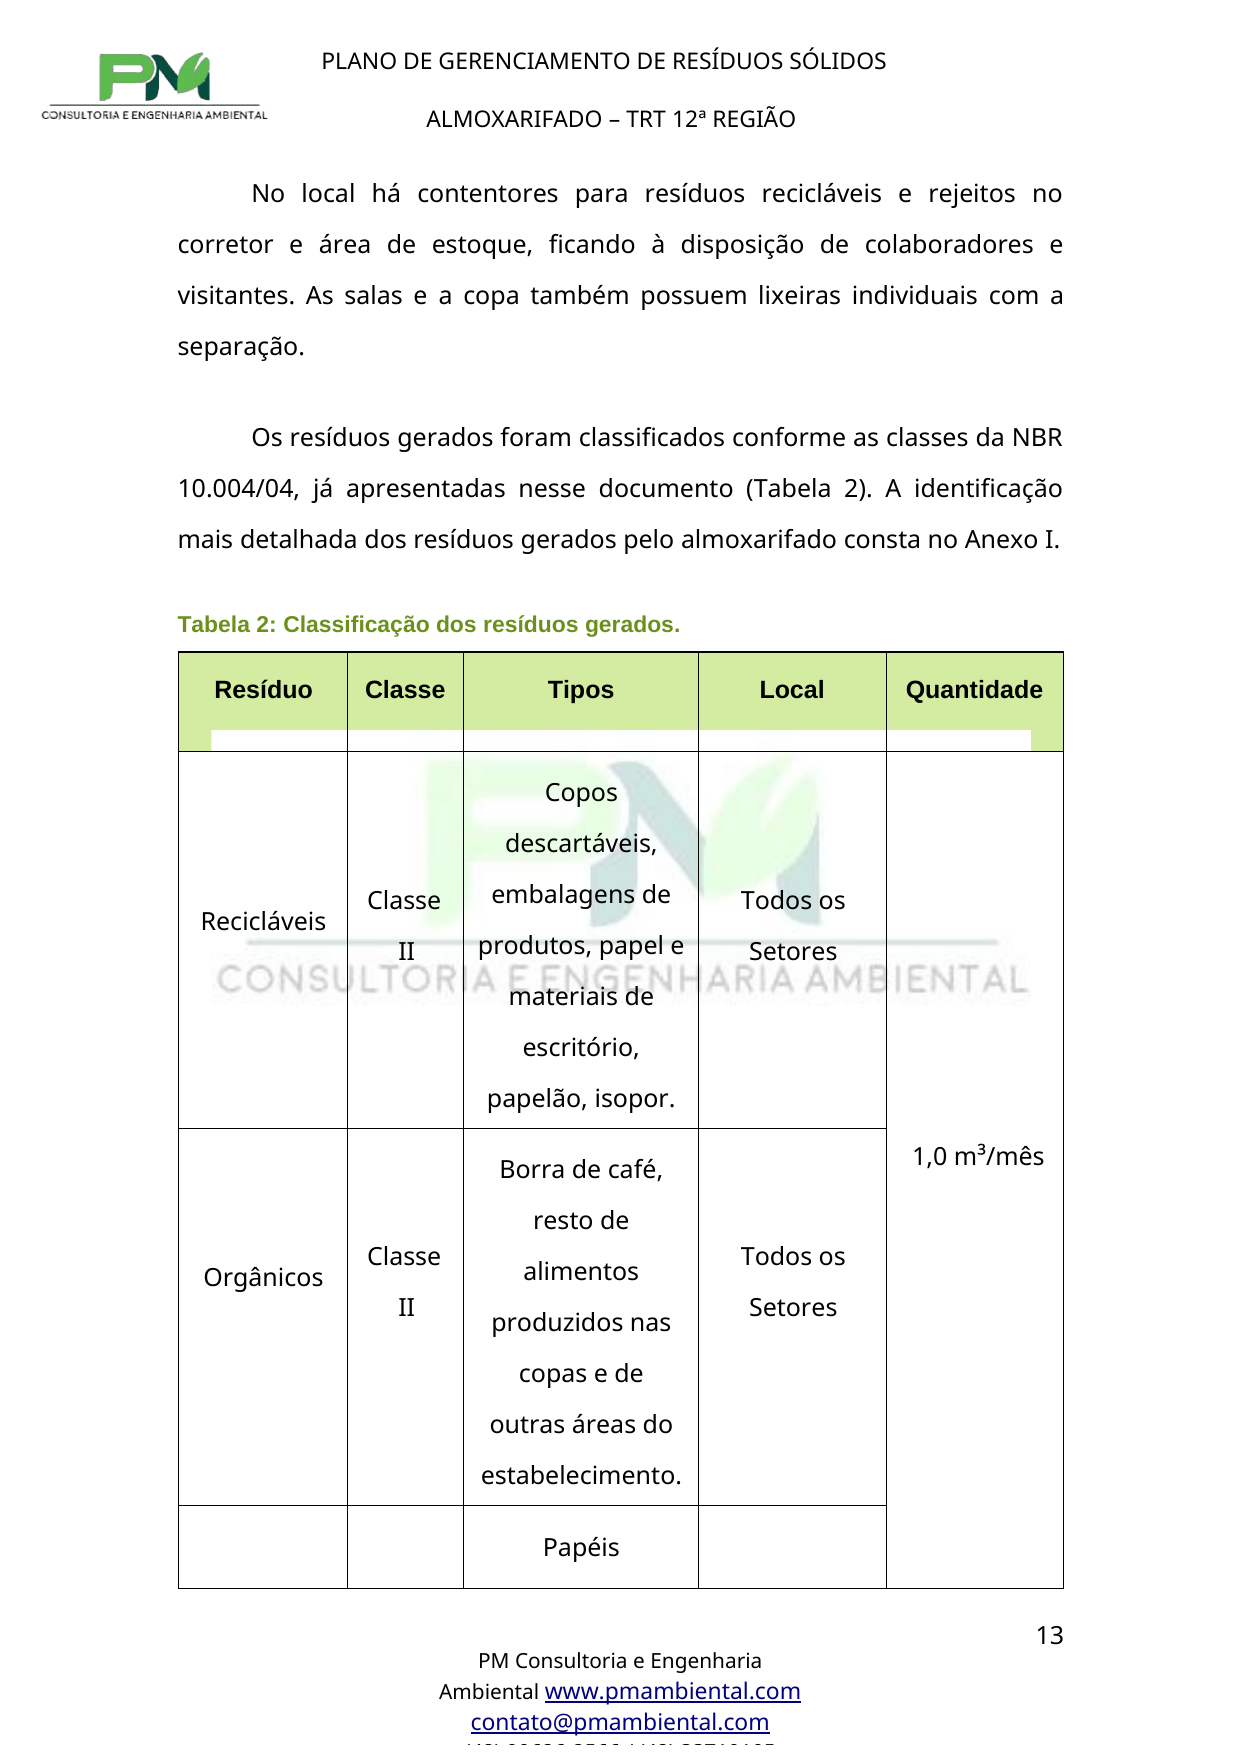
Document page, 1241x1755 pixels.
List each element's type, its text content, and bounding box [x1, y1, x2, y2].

table_cell 1,0 m³/mês [887, 752, 1063, 1588]
table_cell Copos descartáveis, embalagens de produtos, papel e materiais de escritório, papelão, isopor. [464, 1006, 698, 1128]
table_cell Recicláveis [179, 752, 347, 1128]
table_cell [699, 1506, 886, 1588]
text PLANO DE GERENCIAMENTO DE RESÍDUOS SÓLIDOS ALMOXARIFADO – TRT 12ª REGIÃO [321, 45, 921, 134]
text Tabela 2: Classificação dos resíduos gerados. [177, 611, 1211, 638]
table_cell Orgânicos [179, 1129, 347, 1505]
text Os resíduos gerados foram classificados conforme as classes da NBR 10.004/04, já apresentadas nesse documento (Tabela 2). A identificação mais detalhada dos resíduos gerados pelo almoxarifado consta no Anexo I. [177, 419, 1064, 555]
table_header Local [699, 653, 886, 730]
table_cell Borra de café, resto de alimentos produzidos nas copas e de outras áreas do estabelecimento. [464, 1129, 698, 1505]
table_header Classe [348, 653, 463, 730]
table_cell Classe II [348, 1129, 463, 1505]
table_cell [179, 1506, 347, 1588]
table_cell [348, 1506, 463, 1588]
table_cell Classe II [348, 1006, 463, 1128]
table_cell Todos os Setores [699, 1006, 886, 1128]
text No local há contentores para resíduos recicláveis e rejeitos no corretor e área de estoque, ficando à disposição de colaboradores e visitantes. As salas e a copa também possuem lixeiras individuais com a separação. [177, 176, 1064, 363]
table_cell Papéis [464, 1506, 698, 1588]
table_header Resíduo [179, 653, 347, 751]
table_cell Todos os Setores [699, 1129, 886, 1505]
table_header Tipos [464, 653, 698, 730]
table_header Quantidade [887, 653, 1063, 751]
